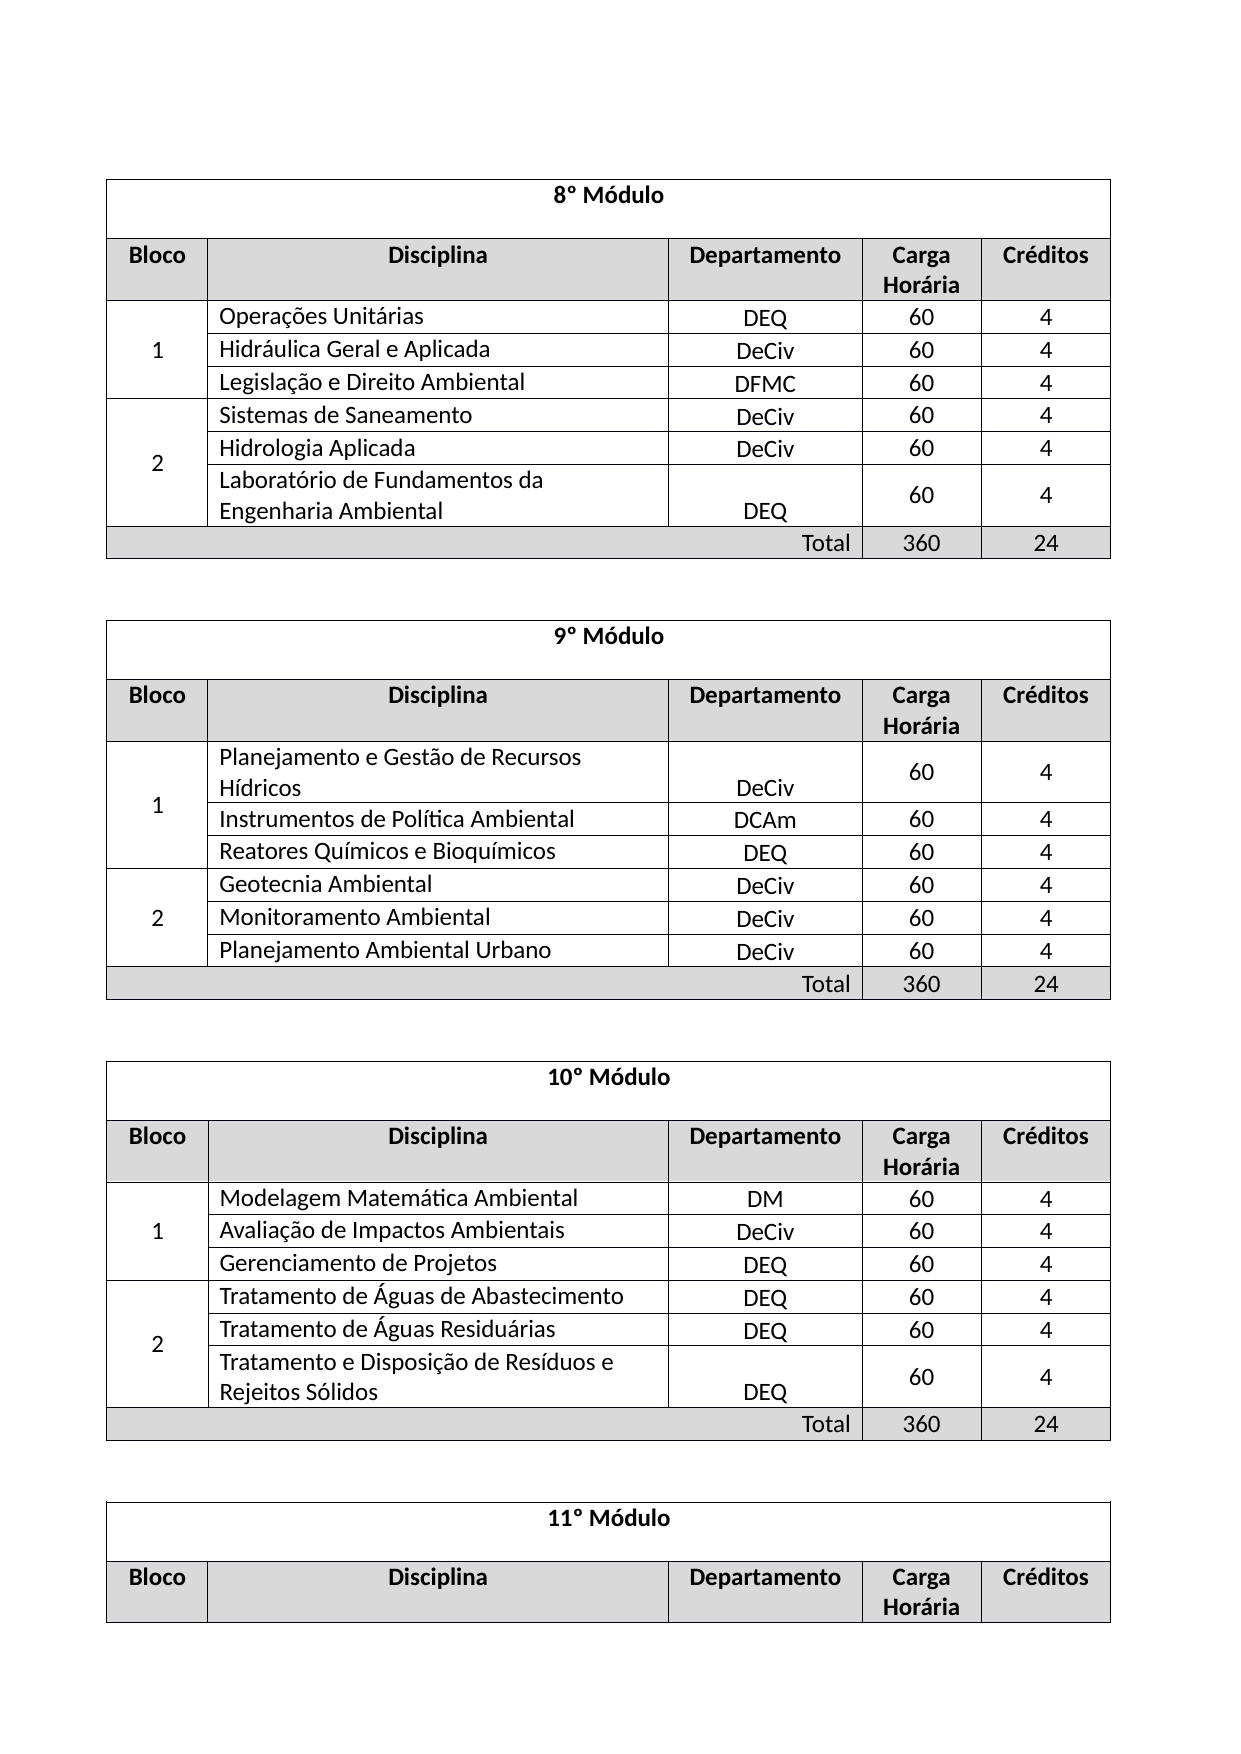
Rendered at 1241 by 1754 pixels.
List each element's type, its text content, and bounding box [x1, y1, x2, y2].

table_cell DeCiv [669, 334, 862, 366]
table_cell Créditos [982, 1121, 1110, 1181]
table_cell 2 [107, 869, 207, 966]
table_cell 60 [863, 465, 981, 526]
table_cell DEQ [669, 1248, 862, 1280]
table_cell Laboratório de Fundamentos da Engenharia Ambiental [208, 465, 668, 526]
table_header 11º Módulo [107, 1503, 1110, 1561]
table_cell 60 [863, 742, 981, 802]
table_cell Departamento [669, 1562, 862, 1622]
table_cell DeCiv [669, 432, 862, 464]
table_cell Monitoramento Ambiental [208, 902, 668, 933]
table_cell 60 [863, 836, 981, 868]
table_cell Bloco [107, 1562, 207, 1622]
table_cell DEQ [669, 836, 862, 868]
table_cell 4 [982, 1215, 1110, 1247]
table_cell Carga Horária [863, 239, 981, 300]
table_cell DeCiv [669, 399, 862, 431]
table_cell Planejamento e Gestão de Recursos Hídricos [208, 742, 668, 802]
table_cell 4 [982, 1346, 1110, 1407]
table_cell Tratamento e Disposição de Resíduos e Rejeitos Sólidos [209, 1346, 668, 1407]
table_cell 60 [863, 1346, 981, 1407]
table_cell 4 [982, 367, 1110, 398]
table_cell 4 [982, 465, 1110, 526]
table_cell Reatores Químicos e Bioquímicos [208, 836, 668, 868]
table_cell Disciplina [209, 1121, 668, 1181]
table_cell 60 [863, 1183, 981, 1214]
table_cell DeCiv [669, 935, 862, 966]
table_cell Total [107, 1408, 862, 1440]
table_cell 4 [982, 432, 1110, 464]
table_cell 60 [863, 1248, 981, 1280]
table_cell 24 [982, 527, 1110, 558]
table_cell DEQ [669, 1314, 862, 1345]
table_cell DeCiv [669, 742, 862, 802]
table_cell Operações Unitárias [208, 301, 668, 333]
table_cell Total [107, 967, 862, 999]
table_header 10º Módulo [107, 1062, 1110, 1120]
table_cell 4 [982, 935, 1110, 966]
table_cell 4 [982, 1183, 1110, 1214]
table_cell 4 [982, 869, 1110, 901]
table_cell DFMC [669, 367, 862, 398]
table_cell 60 [863, 1314, 981, 1345]
table_cell 60 [863, 902, 981, 933]
table_cell DEQ [669, 301, 862, 333]
table_cell 2 [107, 1281, 208, 1407]
table_header 8º Módulo [107, 180, 1110, 238]
table_cell Planejamento Ambiental Urbano [208, 935, 668, 966]
table_cell Bloco [107, 680, 207, 741]
table_cell Modelagem Matemática Ambiental [209, 1183, 668, 1214]
table_cell 360 [863, 527, 981, 558]
table_cell 60 [863, 367, 981, 398]
table_cell 60 [863, 803, 981, 835]
table_cell DM [669, 1183, 862, 1214]
table_cell Sistemas de Saneamento [208, 399, 668, 431]
table_cell 4 [982, 1281, 1110, 1313]
table_cell Hidráulica Geral e Aplicada [208, 334, 668, 366]
table_cell Tratamento de Águas Residuárias [209, 1314, 668, 1345]
table_cell 4 [982, 334, 1110, 366]
table_cell 2 [107, 399, 207, 526]
table_cell 4 [982, 399, 1110, 431]
table_cell 60 [863, 432, 981, 464]
table_cell 24 [982, 1408, 1110, 1440]
table_cell Carga Horária [863, 1562, 981, 1622]
table_cell Instrumentos de Política Ambiental [208, 803, 668, 835]
table_cell Gerenciamento de Projetos [209, 1248, 668, 1280]
table_cell 4 [982, 902, 1110, 933]
table_cell 4 [982, 301, 1110, 333]
table_cell DCAm [669, 803, 862, 835]
table_cell DeCiv [669, 902, 862, 933]
table_cell Tratamento de Águas de Abastecimento [209, 1281, 668, 1313]
table_cell 360 [863, 967, 981, 999]
table_cell Legislação e Direito Ambiental [208, 367, 668, 398]
table_cell 4 [982, 803, 1110, 835]
table_cell Carga Horária [863, 1121, 981, 1181]
table_cell 60 [863, 399, 981, 431]
table_cell 60 [863, 869, 981, 901]
table_cell DEQ [669, 1346, 862, 1407]
table_cell 60 [863, 1215, 981, 1247]
table_cell Departamento [669, 239, 862, 300]
table_cell 60 [863, 334, 981, 366]
table_cell DeCiv [669, 1215, 862, 1247]
table_cell Geotecnia Ambiental [208, 869, 668, 901]
table_cell 4 [982, 742, 1110, 802]
table_cell Créditos [982, 1562, 1110, 1622]
table_cell 24 [982, 967, 1110, 999]
table_cell 4 [982, 1248, 1110, 1280]
table_cell Bloco [107, 239, 207, 300]
table_cell 4 [982, 1314, 1110, 1345]
table_cell Créditos [982, 680, 1110, 741]
table_cell Créditos [982, 239, 1110, 300]
table_cell 60 [863, 301, 981, 333]
table_header 9º Módulo [107, 621, 1110, 679]
table_cell Carga Horária [863, 680, 981, 741]
table_cell 4 [982, 836, 1110, 868]
table_cell Disciplina [208, 680, 668, 741]
table_cell Bloco [107, 1121, 208, 1181]
table_cell DEQ [669, 1281, 862, 1313]
table_cell Total [107, 527, 862, 558]
table_cell Disciplina [208, 1562, 668, 1622]
table_cell 1 [107, 301, 207, 398]
table_cell 1 [107, 742, 207, 868]
table_cell 60 [863, 935, 981, 966]
table_cell Hidrologia Aplicada [208, 432, 668, 464]
table_cell Departamento [669, 1121, 862, 1181]
table_cell 1 [107, 1183, 208, 1280]
table_cell Disciplina [208, 239, 668, 300]
table_cell Avaliação de Impactos Ambientais [209, 1215, 668, 1247]
table_cell 60 [863, 1281, 981, 1313]
table_cell Departamento [669, 680, 862, 741]
table_cell DeCiv [669, 869, 862, 901]
table_cell 360 [863, 1408, 981, 1440]
table_cell DEQ [669, 465, 862, 526]
